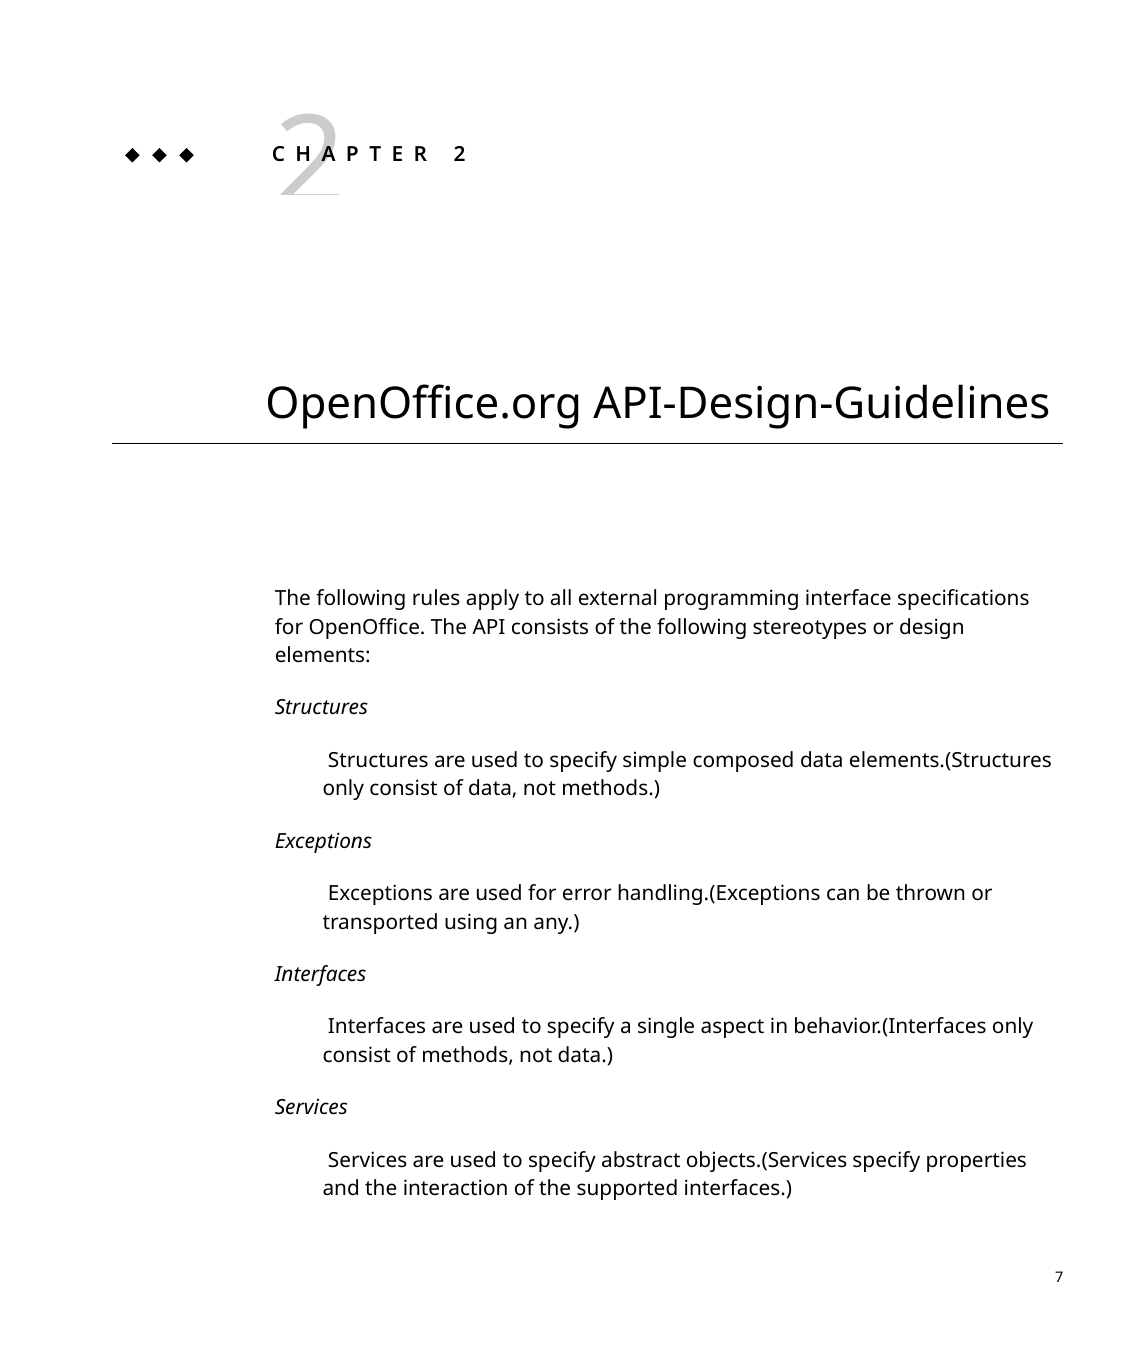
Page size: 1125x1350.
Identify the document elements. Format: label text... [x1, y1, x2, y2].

list Services are used to specify abstract objects.(Services specify properties and the interaction of the supported interfaces.) [322, 1145, 1063, 1202]
text The following rules apply to all external programming interface specifications for OpenOffice. The API consists of the following stereotypes or design elements: [274, 583, 1063, 669]
text Services [274, 1092, 1063, 1121]
text Interfaces [274, 959, 1063, 988]
text Exceptions [274, 826, 1063, 854]
list Interfaces are used to specify a single aspect in behavior.(Interfaces only consist of methods, not data.) [322, 1012, 1063, 1068]
list Structures are used to specify simple composed data elements.(Structures only consist of data, not methods.) [322, 745, 1063, 802]
list Exceptions are used for error handling.(Exceptions can be thrown or transported using an any.) [322, 878, 1063, 935]
text Structures [274, 693, 1063, 721]
title OpenOffice.org API-Design-Guidelines [112, 372, 1063, 443]
